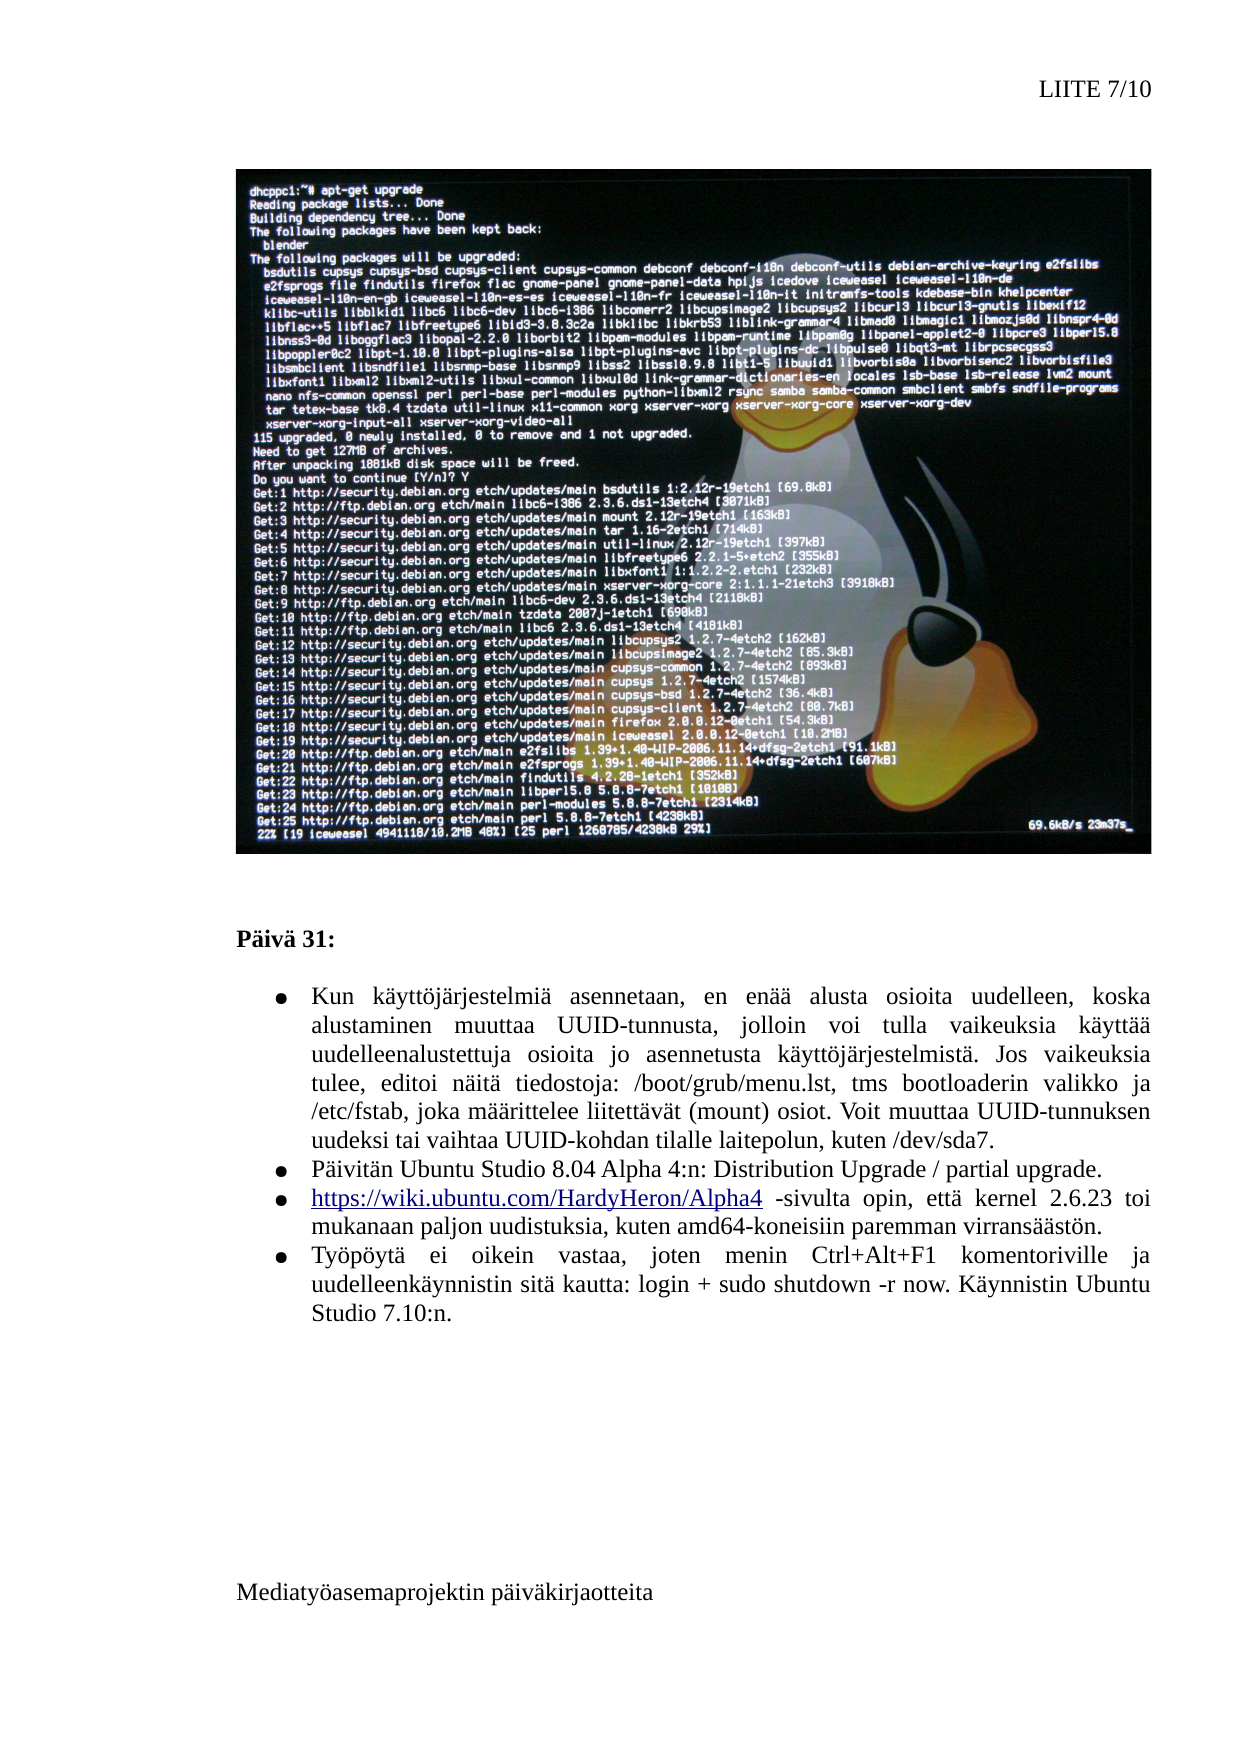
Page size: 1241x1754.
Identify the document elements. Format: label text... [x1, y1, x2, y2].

list Työpöytä ei oikein vastaa, joten menin Ctrl+Alt+F1 komentoriville ja uudelleenkäynnistin sitä kautta: login + sudo shutdown -r now. Käynnistin Ubuntu Studio 7.10:n. [274, 1240, 1152, 1326]
picture [235, 169, 1152, 854]
list Kun käyttöjärjestelmiä asennetaan, en enää alusta osioita uudelleen, koska alustaminen muuttaa UUID-tunnusta, jolloin voi tulla vaikeuksia käyttää uudelleenalustettuja osioita jo asennetusta käyttöjärjestelmistä. Jos vaikeuksia tulee, editoi näitä tiedostoja: /boot/grub/menu.lst, tms bootloaderin valikko ja /etc/fstab, joka määrittelee liitettävät (mount) osiot. Voit muuttaa UUID-tunnuksen uudeksi tai vaihtaa UUID-kohdan tilalle laitepolun, kuten /dev/sda7. [274, 953, 1152, 1154]
list https://wiki.ubuntu.com/HardyHeron/Alpha4 -sivulta opin, että kernel 2.6.23 toi mukanaan paljon uudistuksia, kuten amd64-koneisiin paremman virransäästön. [274, 1183, 1152, 1240]
list Päivitän Ubuntu Studio 8.04 Alpha 4:n: Distribution Upgrade / partial upgrade. [274, 1154, 1152, 1183]
text Päivä 31: [236, 924, 1152, 953]
